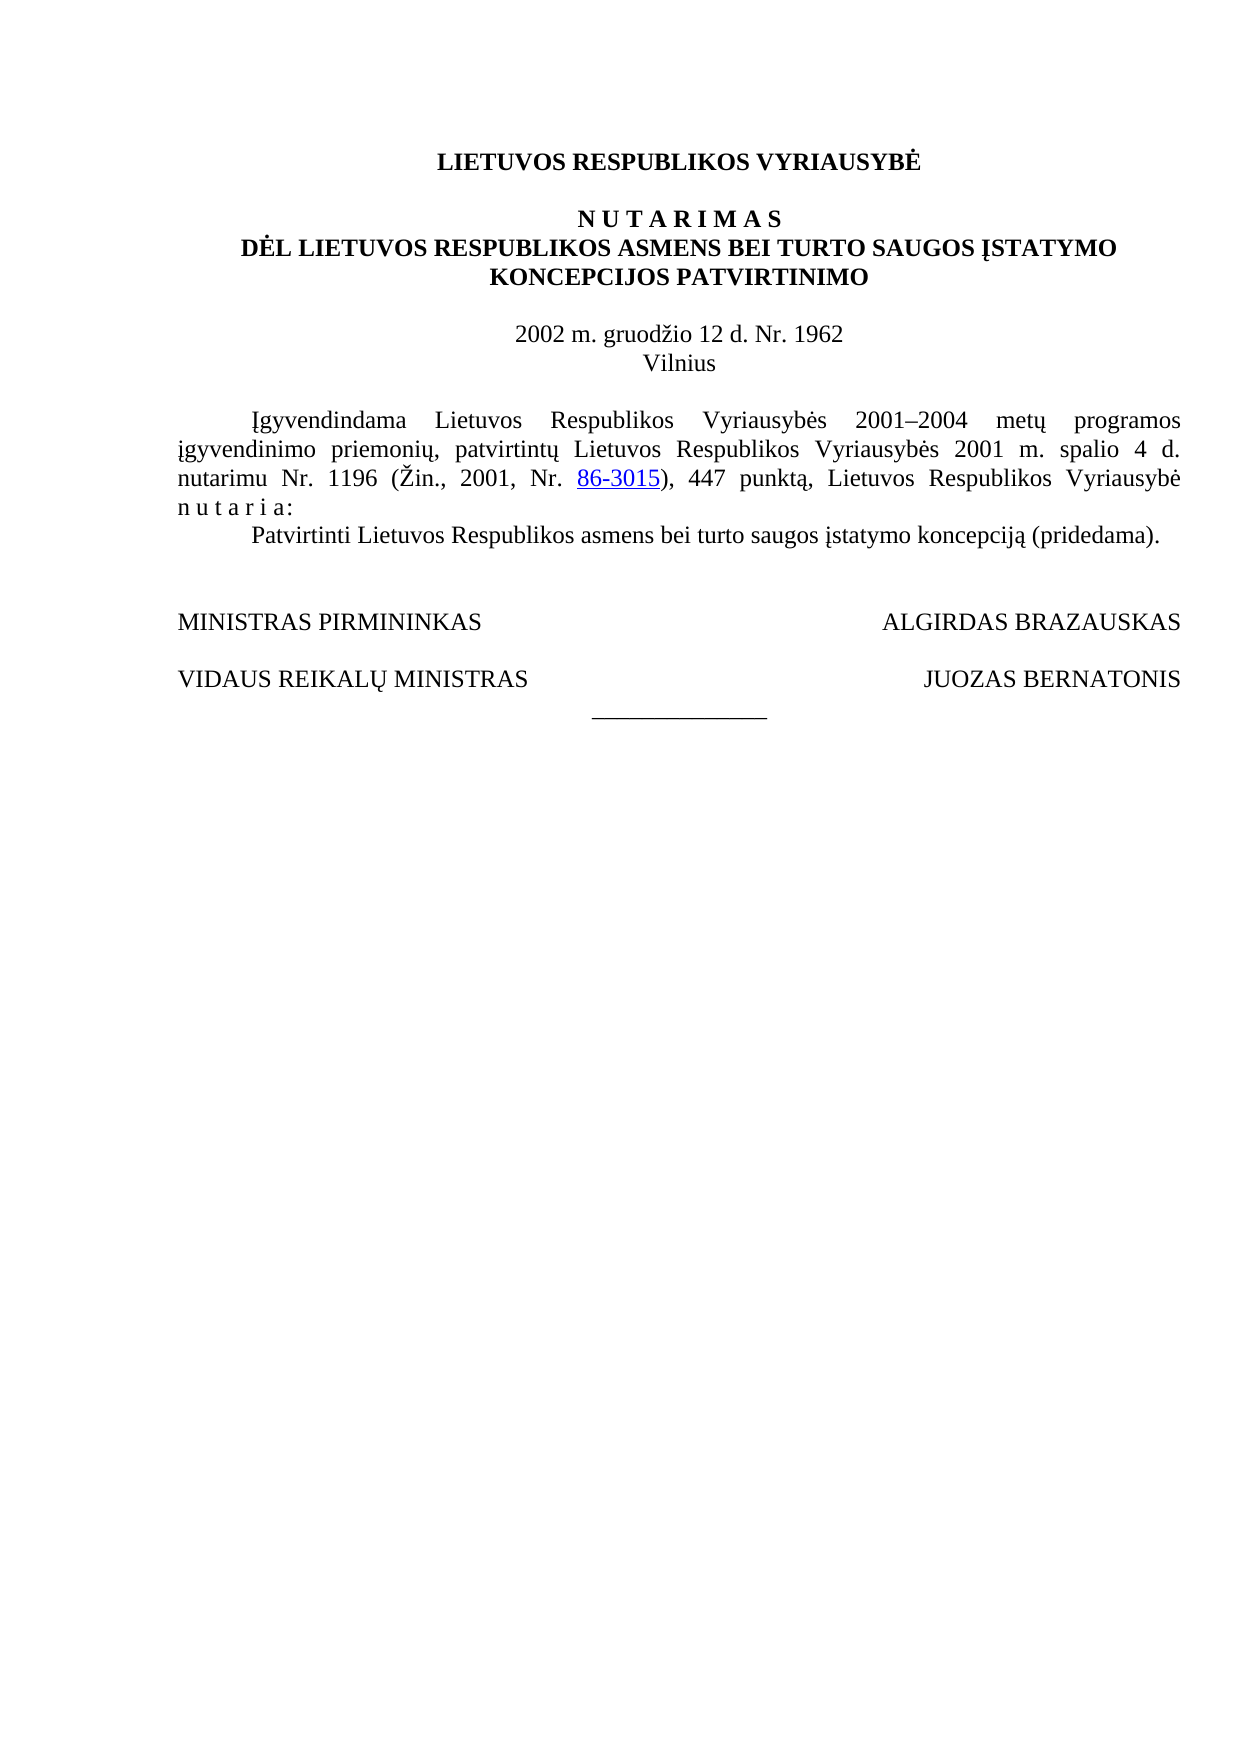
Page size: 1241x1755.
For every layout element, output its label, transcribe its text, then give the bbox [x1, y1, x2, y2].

text 2002 m. gruodžio 12 d. Nr. 1962 [177, 319, 1181, 348]
text Įgyvendindama Lietuvos Respublikos Vyriausybės 2001–2004 metų programos įgyvendinimo priemonių, patvirtintų Lietuvos Respublikos Vyriausybės 2001 m. spalio 4 d. nutarimu Nr. 1196 (Žin., 2001, Nr. 86-3015), 447 punktą, Lietuvos Respublikos Vyriausybė nutaria: [177, 406, 1181, 521]
text N U T A R I M A S [177, 204, 1181, 233]
text VIDAUS REIKALŲ MINISTRAS JUOZAS BERNATONIS [177, 664, 1181, 693]
text MINISTRAS PIRMININKAS ALGIRDAS BRAZAUSKAS [177, 607, 1181, 636]
text Vilnius [177, 348, 1181, 377]
text DĖL LIETUVOS RESPUBLIKOS ASMENS BEI TURTO SAUGOS ĮSTATYMO KONCEPCIJOS PATVIRTINIMO [177, 233, 1181, 291]
text Patvirtinti Lietuvos Respublikos asmens bei turto saugos įstatymo koncepciją (pridedama). [177, 521, 1181, 549]
text LIETUVOS RESPUBLIKOS VYRIAUSYBĖ [177, 147, 1181, 176]
text ______________ [177, 693, 1181, 722]
